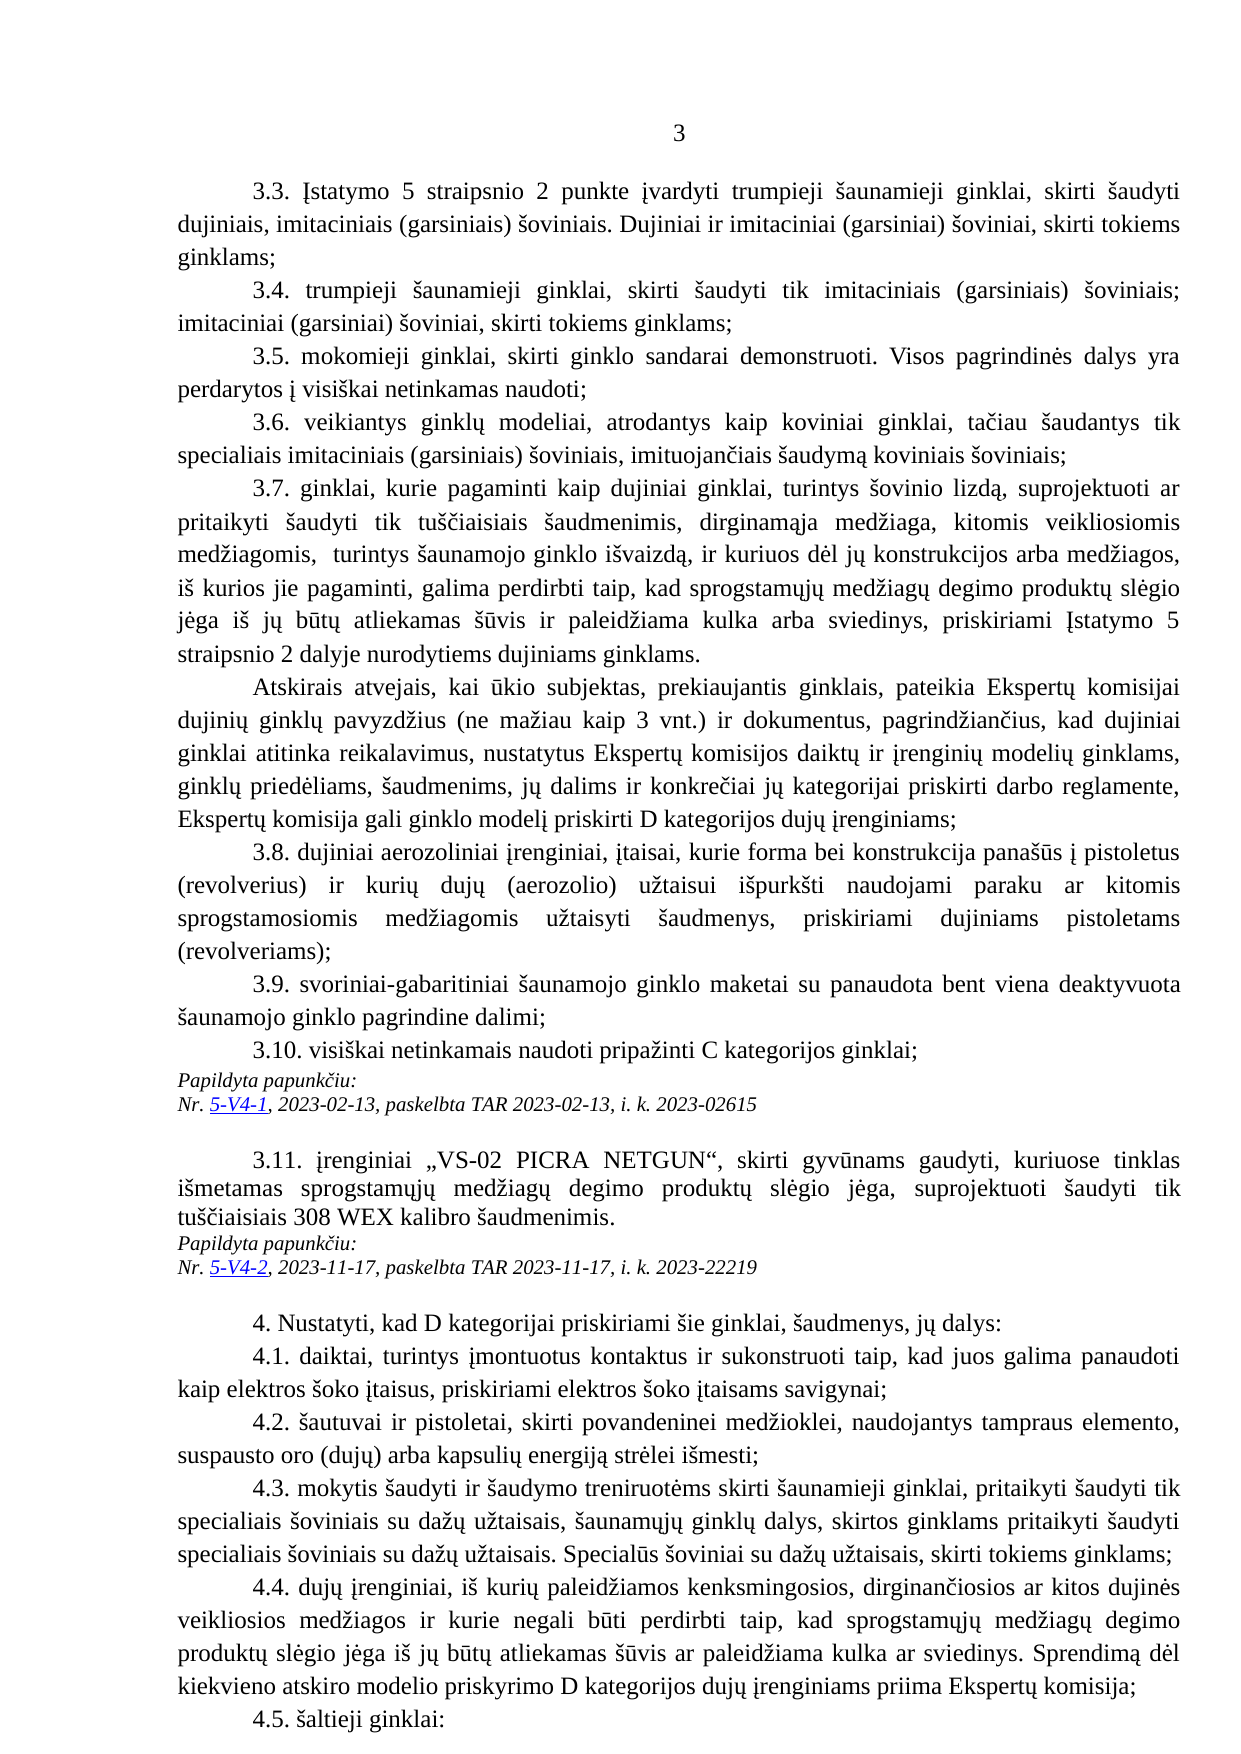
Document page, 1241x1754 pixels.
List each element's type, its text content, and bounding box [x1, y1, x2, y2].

text 4.2. šautuvai ir pistoletai, skirti povandeninei medžioklei, naudojantys tampraus elemento, suspausto oro (dujų) arba kapsulių energiją strėlei išmesti; [177, 1407, 1181, 1469]
text Nr. 5-V4-2, 2023-11-17, paskelbta TAR 2023-11-17, i. k. 2023-22219 [177, 1255, 1181, 1279]
text 3.6. veikiantys ginklų modeliai, atrodantys kaip koviniai ginklai, tačiau šaudantys tik specialiais imitaciniais (garsiniais) šoviniais, imituojančiais šaudymą koviniais šoviniais; [177, 407, 1181, 469]
text 4.1. daiktai, turintys įmontuotus kontaktus ir sukonstruoti taip, kad juos galima panaudoti kaip elektros šoko įtaisus, priskiriami elektros šoko įtaisams savigynai; [177, 1341, 1181, 1403]
text 3.8. dujiniai aerozoliniai įrenginiai, įtaisai, kurie forma bei konstrukcija panašūs į pistoletus (revolverius) ir kurių dujų (aerozolio) užtaisui išpurkšti naudojami paraku ar kitomis sprogstamosiomis medžiagomis užtaisyti šaudmenys, priskiriami dujiniams pistoletams (revolveriams); [177, 837, 1181, 964]
text 4.4. dujų įrenginiai, iš kurių paleidžiamos kenksmingosios, dirginančiosios ar kitos dujinės veikliosios medžiagos ir kurie negali būti perdirbti taip, kad sprogstamųjų medžiagų degimo produktų slėgio jėga iš jų būtų atliekamas šūvis ar paleidžiama kulka ar sviedinys. Sprendimą dėl kiekvieno atskiro modelio priskyrimo D kategorijos dujų įrenginiams priima Ekspertų komisija; [177, 1572, 1181, 1700]
text 4.5. šaltieji ginklai: [177, 1704, 1181, 1733]
text Atskirais atvejais, kai ūkio subjektas, prekiaujantis ginklais, pateikia Ekspertų komisijai dujinių ginklų pavyzdžius (ne mažiau kaip 3 vnt.) ir dokumentus, pagrindžiančius, kad dujiniai ginklai atitinka reikalavimus, nustatytus Ekspertų komisijos daiktų ir įrenginių modelių ginklams, ginklų priedėliams, šaudmenims, jų dalims ir konkrečiai jų kategorijai priskirti darbo reglamente, Ekspertų komisija gali ginklo modelį priskirti D kategorijos dujų įrenginiams; [177, 672, 1181, 832]
text 3.4. trumpieji šaunamieji ginklai, skirti šaudyti tik imitaciniais (garsiniais) šoviniais; imitaciniai (garsiniai) šoviniai, skirti tokiems ginklams; [177, 275, 1181, 337]
text Papildyta papunkčiu: [177, 1231, 1181, 1255]
text 4. Nustatyti, kad D kategorijai priskiriami šie ginklai, šaudmenys, jų dalys: [177, 1308, 1181, 1337]
text 3.3. Įstatymo 5 straipsnio 2 punkte įvardyti trumpieji šaunamieji ginklai, skirti šaudyti dujiniais, imitaciniais (garsiniais) šoviniais. Dujiniai ir imitaciniai (garsiniai) šoviniai, skirti tokiems ginklams; [177, 176, 1181, 271]
text 4.3. mokytis šaudyti ir šaudymo treniruotėms skirti šaunamieji ginklai, pritaikyti šaudyti tik specialiais šoviniais su dažų užtaisais, šaunamųjų ginklų dalys, skirtos ginklams pritaikyti šaudyti specialiais šoviniais su dažų užtaisais. Specialūs šoviniai su dažų užtaisais, skirti tokiems ginklams; [177, 1473, 1181, 1568]
text Papildyta papunkčiu: [177, 1068, 1181, 1092]
text 3.10. visiškai netinkamais naudoti pripažinti C kategorijos ginklai; [177, 1035, 1181, 1064]
text Nr. 5-V4-1, 2023-02-13, paskelbta TAR 2023-02-13, i. k. 2023-02615 [177, 1092, 1181, 1116]
text 3.7. ginklai, kurie pagaminti kaip dujiniai ginklai, turintys šovinio lizdą, suprojektuoti ar pritaikyti šaudyti tik tuščiaisiais šaudmenimis, dirginamąja medžiaga, kitomis veikliosiomis medžiagomis, turintys šaunamojo ginklo išvaizdą, ir kuriuos dėl jų konstrukcijos arba medžiagos, iš kurios jie pagaminti, galima perdirbti taip, kad sprogstamųjų medžiagų degimo produktų slėgio jėga iš jų būtų atliekamas šūvis ir paleidžiama kulka arba sviedinys, priskiriami Įstatymo 5 straipsnio 2 dalyje nurodytiems dujiniams ginklams. [177, 473, 1181, 667]
text 3.9. svoriniai-gabaritiniai šaunamojo ginklo maketai su panaudota bent viena deaktyvuota šaunamojo ginklo pagrindine dalimi; [177, 969, 1181, 1031]
text 3.11. įrenginiai „VS-02 PICRA NETGUN“, skirti gyvūnams gaudyti, kuriuose tinklas išmetamas sprogstamųjų medžiagų degimo produktų slėgio jėga, suprojektuoti šaudyti tik tuščiaisiais 308 WEX kalibro šaudmenimis. [177, 1145, 1181, 1231]
text 3.5. mokomieji ginklai, skirti ginklo sandarai demonstruoti. Visos pagrindinės dalys yra perdarytos į visiškai netinkamas naudoti; [177, 341, 1181, 403]
